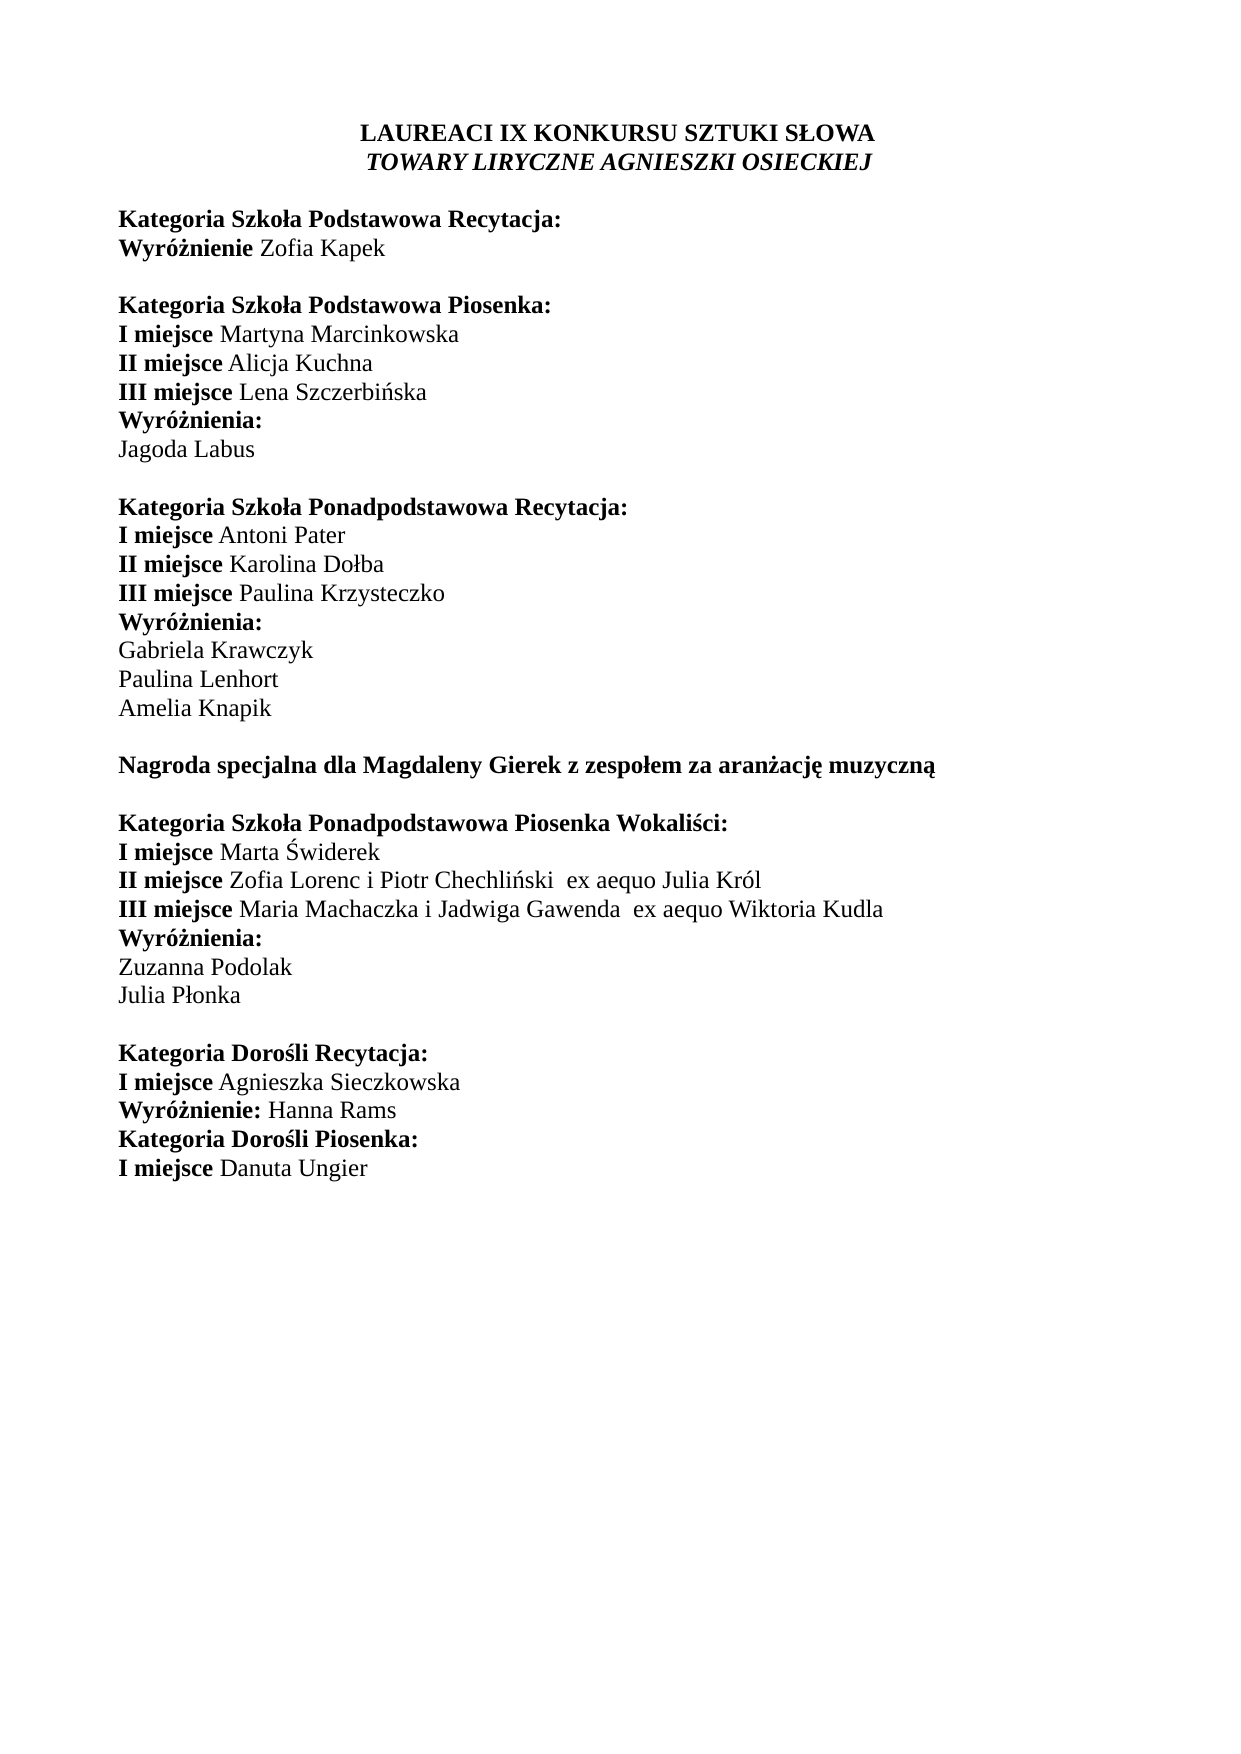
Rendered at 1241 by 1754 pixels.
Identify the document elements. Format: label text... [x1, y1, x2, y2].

text I miejsce Danuta Ungier [118, 1153, 1122, 1182]
text I miejsce Marta Świderek [118, 837, 1122, 866]
text Kategoria Szkoła Podstawowa Piosenka: [118, 291, 1122, 319]
text Kategoria Dorośli Recytacja: [118, 1038, 1122, 1067]
text Kategoria Dorośli Piosenka: [118, 1124, 1122, 1153]
text Paulina Lenhort [118, 664, 1122, 693]
text Wyróżnienia: [118, 923, 1122, 952]
text Kategoria Szkoła Ponadpodstawowa Recytacja: [118, 492, 1122, 521]
text Julia Płonka [118, 981, 1122, 1009]
text I miejsce Martyna Marcinkowska [118, 319, 1122, 348]
text Wyróżnienia: [118, 406, 1122, 434]
text Zuzanna Podolak [118, 952, 1122, 981]
text Jagoda Labus [118, 434, 1122, 463]
text Kategoria Szkoła Ponadpodstawowa Piosenka Wokaliści: [118, 808, 1122, 837]
text Wyróżnienie: Hanna Rams [118, 1096, 1122, 1124]
text II miejsce Zofia Lorenc i Piotr Chechliński ex aequo Julia Król [118, 866, 1122, 894]
text Kategoria Szkoła Podstawowa Recytacja: [118, 204, 1122, 233]
text I miejsce Antoni Pater [118, 521, 1122, 549]
text II miejsce Alicja Kuchna [118, 348, 1122, 377]
text TOWARY LIRYCZNE AGNIESZKI OSIECKIEJ [118, 147, 1122, 176]
text III miejsce Lena Szczerbińska [118, 377, 1122, 406]
text Amelia Knapik [118, 693, 1122, 722]
text II miejsce Karolina Dołba [118, 549, 1122, 578]
text Nagroda specjalna dla Magdaleny Gierek z zespołem za aranżację muzyczną [118, 751, 1122, 779]
text Wyróżnienia: [118, 607, 1122, 636]
text Gabriela Krawczyk [118, 636, 1122, 664]
text III miejsce Paulina Krzysteczko [118, 578, 1122, 607]
text I miejsce Agnieszka Sieczkowska [118, 1067, 1122, 1096]
text LAUREACI IX KONKURSU SZTUKI SŁOWA [118, 118, 1122, 147]
text Wyróżnienie Zofia Kapek [118, 233, 1122, 262]
text III miejsce Maria Machaczka i Jadwiga Gawenda ex aequo Wiktoria Kudla [118, 894, 1122, 923]
